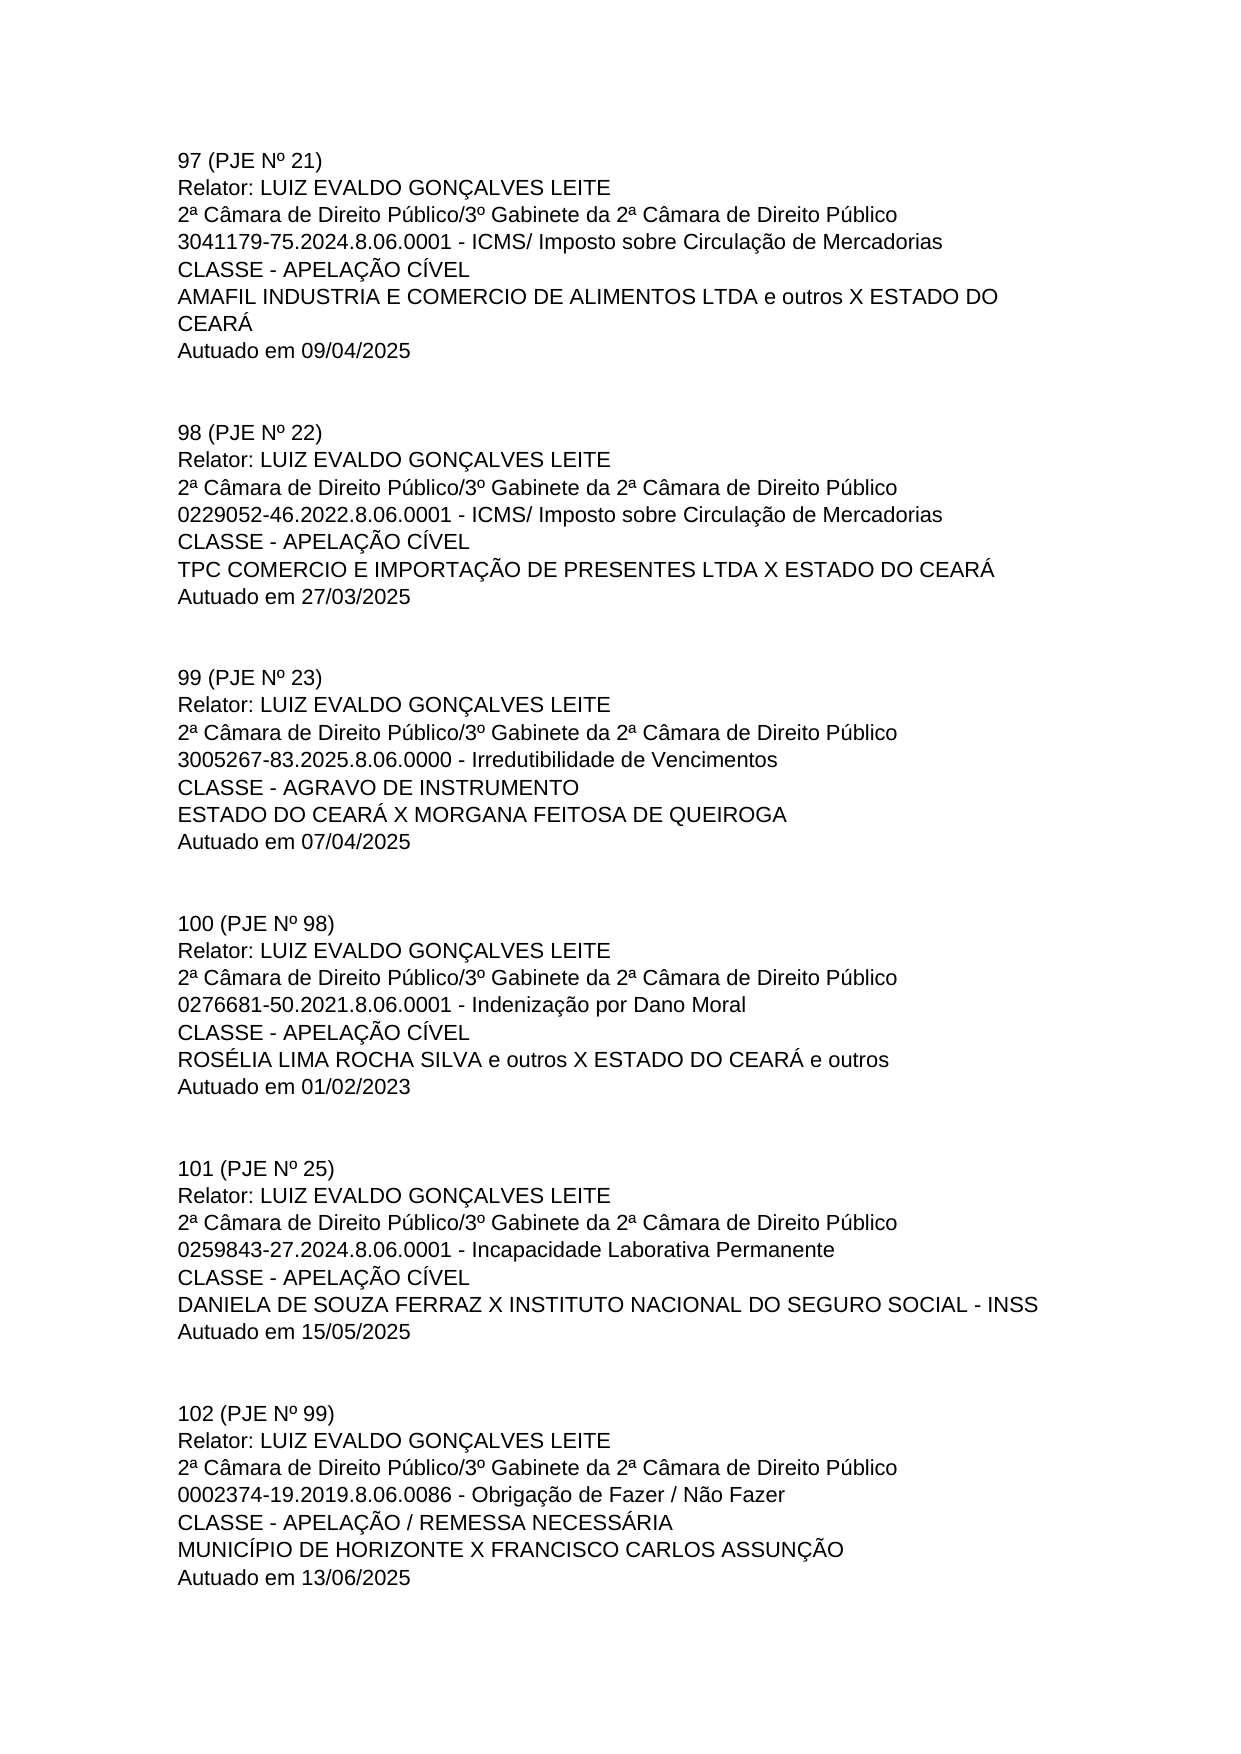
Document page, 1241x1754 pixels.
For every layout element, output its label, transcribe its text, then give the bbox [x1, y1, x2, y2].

text CLASSE - APELAÇÃO / REMESSA NECESSÁRIA MUNICÍPIO DE HORIZONTE X FRANCISCO CARLOS ASSUNÇÃO [177, 1510, 1063, 1562]
text Relator: LUIZ EVALDO GONÇALVES LEITE [177, 175, 1063, 200]
text 2ª Câmara de Direito Público/3º Gabinete da 2ª Câmara de Direito Público [177, 1210, 1063, 1235]
text Autuado em 27/03/2025 [177, 584, 1063, 609]
text 99 (PJE Nº 23) [177, 665, 1063, 690]
text Autuado em 01/02/2023 [177, 1074, 1063, 1099]
text 2ª Câmara de Direito Público/3º Gabinete da 2ª Câmara de Direito Público [177, 1455, 1063, 1480]
text Autuado em 09/04/2025 [177, 338, 1063, 364]
text 2ª Câmara de Direito Público/3º Gabinete da 2ª Câmara de Direito Público [177, 965, 1063, 990]
text Relator: LUIZ EVALDO GONÇALVES LEITE [177, 1183, 1063, 1208]
text Autuado em 15/05/2025 [177, 1319, 1063, 1344]
text 2ª Câmara de Direito Público/3º Gabinete da 2ª Câmara de Direito Público [177, 202, 1063, 227]
text Relator: LUIZ EVALDO GONÇALVES LEITE [177, 692, 1063, 718]
text 97 (PJE Nº 21) [177, 148, 1063, 173]
text CLASSE - APELAÇÃO CÍVEL AMAFIL INDUSTRIA E COMERCIO DE ALIMENTOS LTDA e outros X ESTADO DO CEARÁ [177, 257, 1063, 336]
text 98 (PJE Nº 22) [177, 420, 1063, 445]
subtitle 0259843-27.2024.8.06.0001 - Incapacidade Laborativa Permanente [177, 1237, 1063, 1262]
subtitle 0229052-46.2022.8.06.0001 - ICMS/ Imposto sobre Circulação de Mercadorias [177, 502, 1063, 527]
text CLASSE - APELAÇÃO CÍVEL TPC COMERCIO E IMPORTAÇÃO DE PRESENTES LTDA X ESTADO DO CEARÁ [177, 529, 1063, 582]
text Relator: LUIZ EVALDO GONÇALVES LEITE [177, 1428, 1063, 1453]
subtitle 0276681-50.2021.8.06.0001 - Indenização por Dano Moral [177, 992, 1063, 1017]
text CLASSE - AGRAVO DE INSTRUMENTO ESTADO DO CEARÁ X MORGANA FEITOSA DE QUEIROGA [177, 774, 1063, 827]
text CLASSE - APELAÇÃO CÍVEL ROSÉLIA LIMA ROCHA SILVA e outros X ESTADO DO CEARÁ e outros [177, 1020, 1063, 1072]
text 100 (PJE Nº 98) [177, 910, 1063, 936]
text 2ª Câmara de Direito Público/3º Gabinete da 2ª Câmara de Direito Público [177, 719, 1063, 745]
subtitle 0002374-19.2019.8.06.0086 - Obrigação de Fazer / Não Fazer [177, 1482, 1063, 1508]
text Relator: LUIZ EVALDO GONÇALVES LEITE [177, 447, 1063, 472]
text 102 (PJE Nº 99) [177, 1401, 1063, 1426]
text Autuado em 13/06/2025 [177, 1564, 1063, 1590]
text 101 (PJE Nº 25) [177, 1156, 1063, 1181]
subtitle 3005267-83.2025.8.06.0000 - Irredutibilidade de Vencimentos [177, 747, 1063, 772]
text Autuado em 07/04/2025 [177, 829, 1063, 854]
text CLASSE - APELAÇÃO CÍVEL DANIELA DE SOUZA FERRAZ X INSTITUTO NACIONAL DO SEGURO SOCIAL - INSS [177, 1265, 1063, 1317]
subtitle 3041179-75.2024.8.06.0001 - ICMS/ Imposto sobre Circulação de Mercadorias [177, 229, 1063, 254]
text 2ª Câmara de Direito Público/3º Gabinete da 2ª Câmara de Direito Público [177, 474, 1063, 499]
text Relator: LUIZ EVALDO GONÇALVES LEITE [177, 938, 1063, 963]
